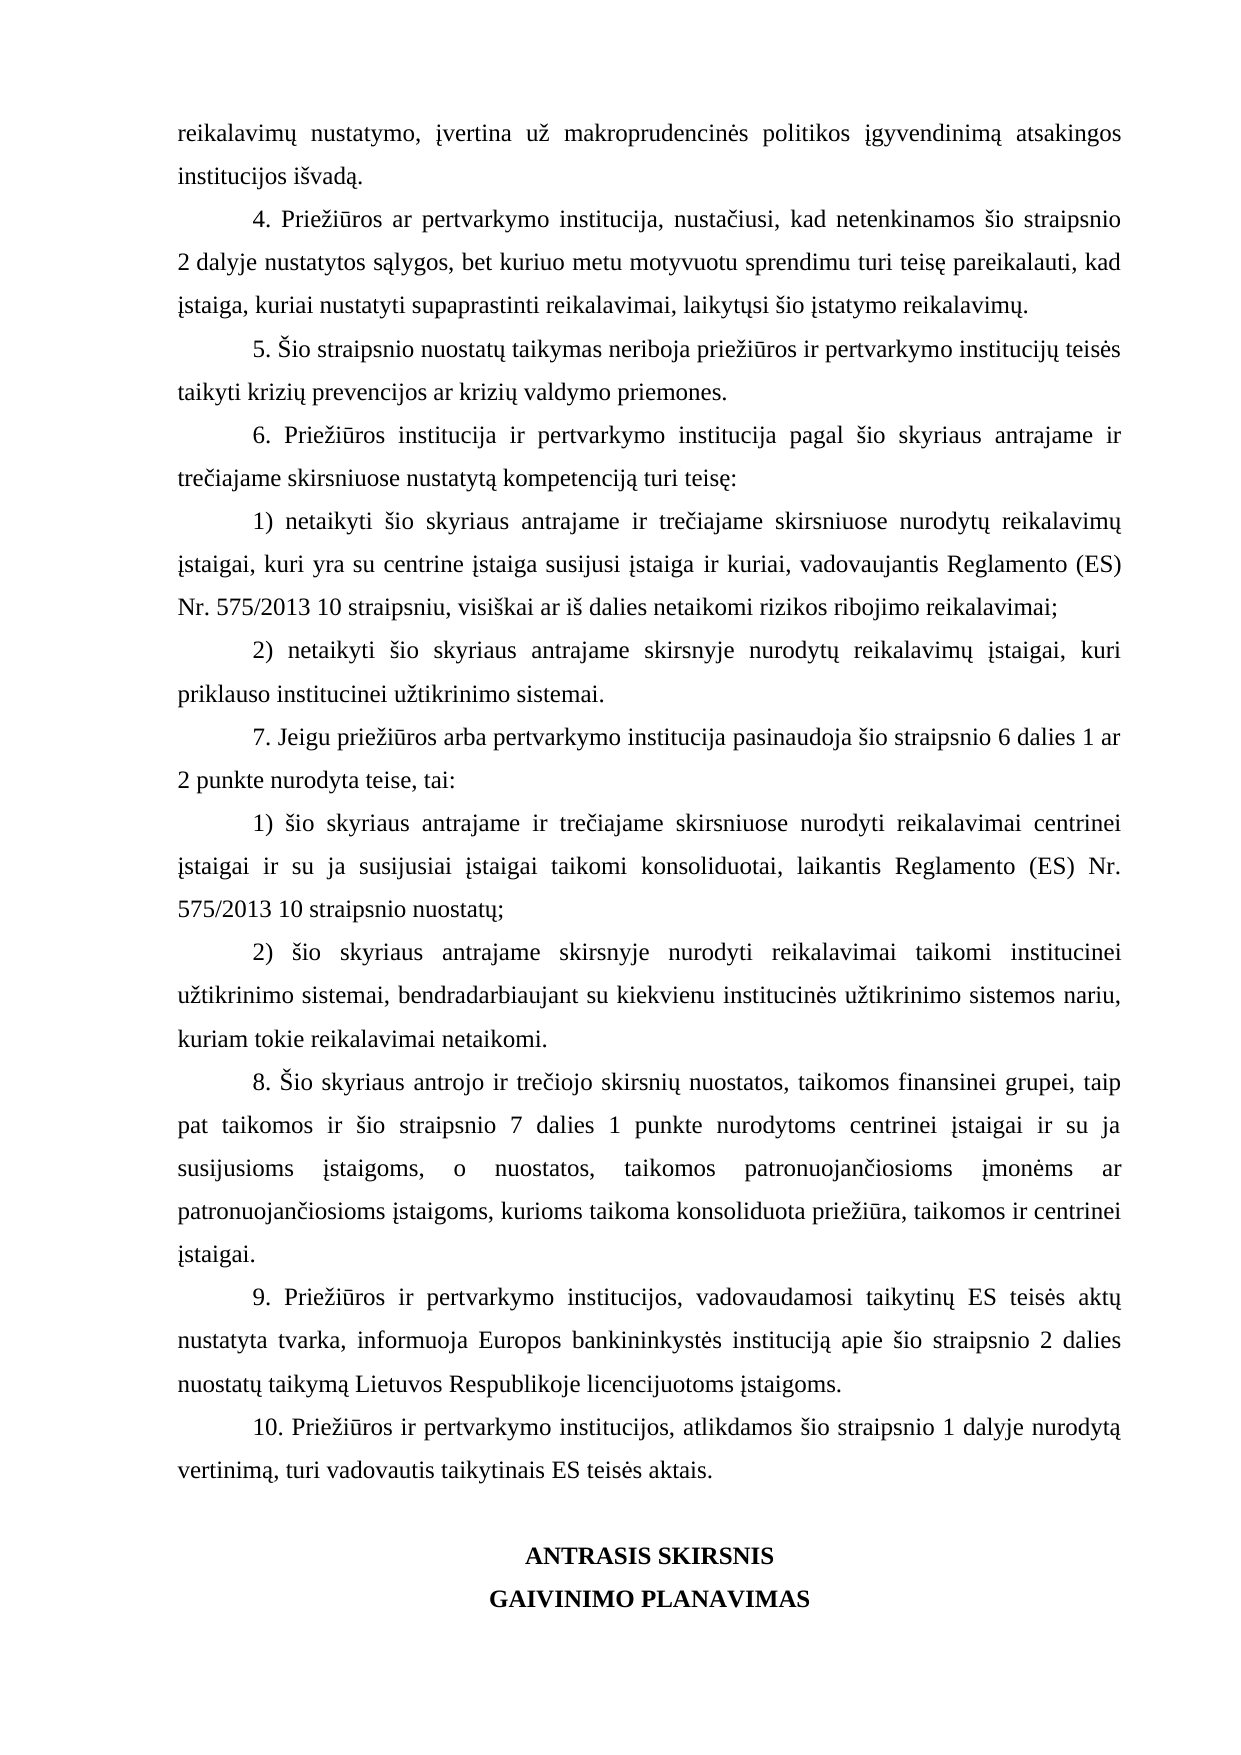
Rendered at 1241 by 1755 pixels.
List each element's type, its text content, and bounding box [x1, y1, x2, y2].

text reikalavimų nustatymo, įvertina už makroprudencinės politikos įgyvendinimą atsakingos institucijos išvadą. [177, 118, 1122, 190]
text 2) netaikyti šio skyriaus antrajame skirsnyje nurodytų reikalavimų įstaigai, kuri priklauso institucinei užtikrinimo sistemai. [177, 636, 1122, 707]
text 6. Priežiūros institucija ir pertvarkymo institucija pagal šio skyriaus antrajame ir trečiajame skirsniuose nustatytą kompetenciją turi teisę: [177, 420, 1122, 492]
text 1) šio skyriaus antrajame ir trečiajame skirsniuose nurodyti reikalavimai centrinei įstaigai ir su ja susijusiai įstaigai taikomi konsoliduotai, laikantis Reglamento (ES) Nr. 575/2013 10 straipsnio nuostatų; [177, 808, 1122, 923]
text ANTRASIS SKIRSNIS [177, 1541, 1122, 1570]
text 7. Jeigu priežiūros arba pertvarkymo institucija pasinaudoja šio straipsnio 6 dalies 1 ar 2 punkte nurodyta teise, tai: [177, 722, 1122, 794]
text 8. Šio skyriaus antrojo ir trečiojo skirsnių nuostatos, taikomos finansinei grupei, taip pat taikomos ir šio straipsnio 7 dalies 1 punkte nurodytoms centrinei įstaigai ir su ja susijusioms įstaigoms, o nuostatos, taikomos patronuojančiosioms įmonėms ar patronuojančiosioms įstaigoms, kurioms taikoma konsoliduota priežiūra, taikomos ir centrinei įstaigai. [177, 1067, 1122, 1268]
text 5. Šio straipsnio nuostatų taikymas neriboja priežiūros ir pertvarkymo institucijų teisės taikyti krizių prevencijos ar krizių valdymo priemones. [177, 334, 1122, 406]
text 4. Priežiūros ar pertvarkymo institucija, nustačiusi, kad netenkinamos šio straipsnio 2 dalyje nustatytos sąlygos, bet kuriuo metu motyvuotu sprendimu turi teisę pareikalauti, kad įstaiga, kuriai nustatyti supaprastinti reikalavimai, laikytųsi šio įstatymo reikalavimų. [177, 204, 1122, 319]
text 9. Priežiūros ir pertvarkymo institucijos, vadovaudamosi taikytinų ES teisės aktų nustatyta tvarka, informuoja Europos bankininkystės instituciją apie šio straipsnio 2 dalies nuostatų taikymą Lietuvos Respublikoje licencijuotoms įstaigoms. [177, 1282, 1122, 1397]
text 1) netaikyti šio skyriaus antrajame ir trečiajame skirsniuose nurodytų reikalavimų įstaigai, kuri yra su centrine įstaiga susijusi įstaiga ir kuriai, vadovaujantis Reglamento (ES) Nr. 575/2013 10 straipsniu, visiškai ar iš dalies netaikomi rizikos ribojimo reikalavimai; [177, 506, 1122, 621]
text GAIVINIMO PLANAVIMAS [177, 1584, 1122, 1613]
text 10. Priežiūros ir pertvarkymo institucijos, atlikdamos šio straipsnio 1 dalyje nurodytą vertinimą, turi vadovautis taikytinais ES teisės aktais. [177, 1412, 1122, 1484]
text 2) šio skyriaus antrajame skirsnyje nurodyti reikalavimai taikomi institucinei užtikrinimo sistemai, bendradarbiaujant su kiekvienu institucinės užtikrinimo sistemos nariu, kuriam tokie reikalavimai netaikomi. [177, 937, 1122, 1052]
